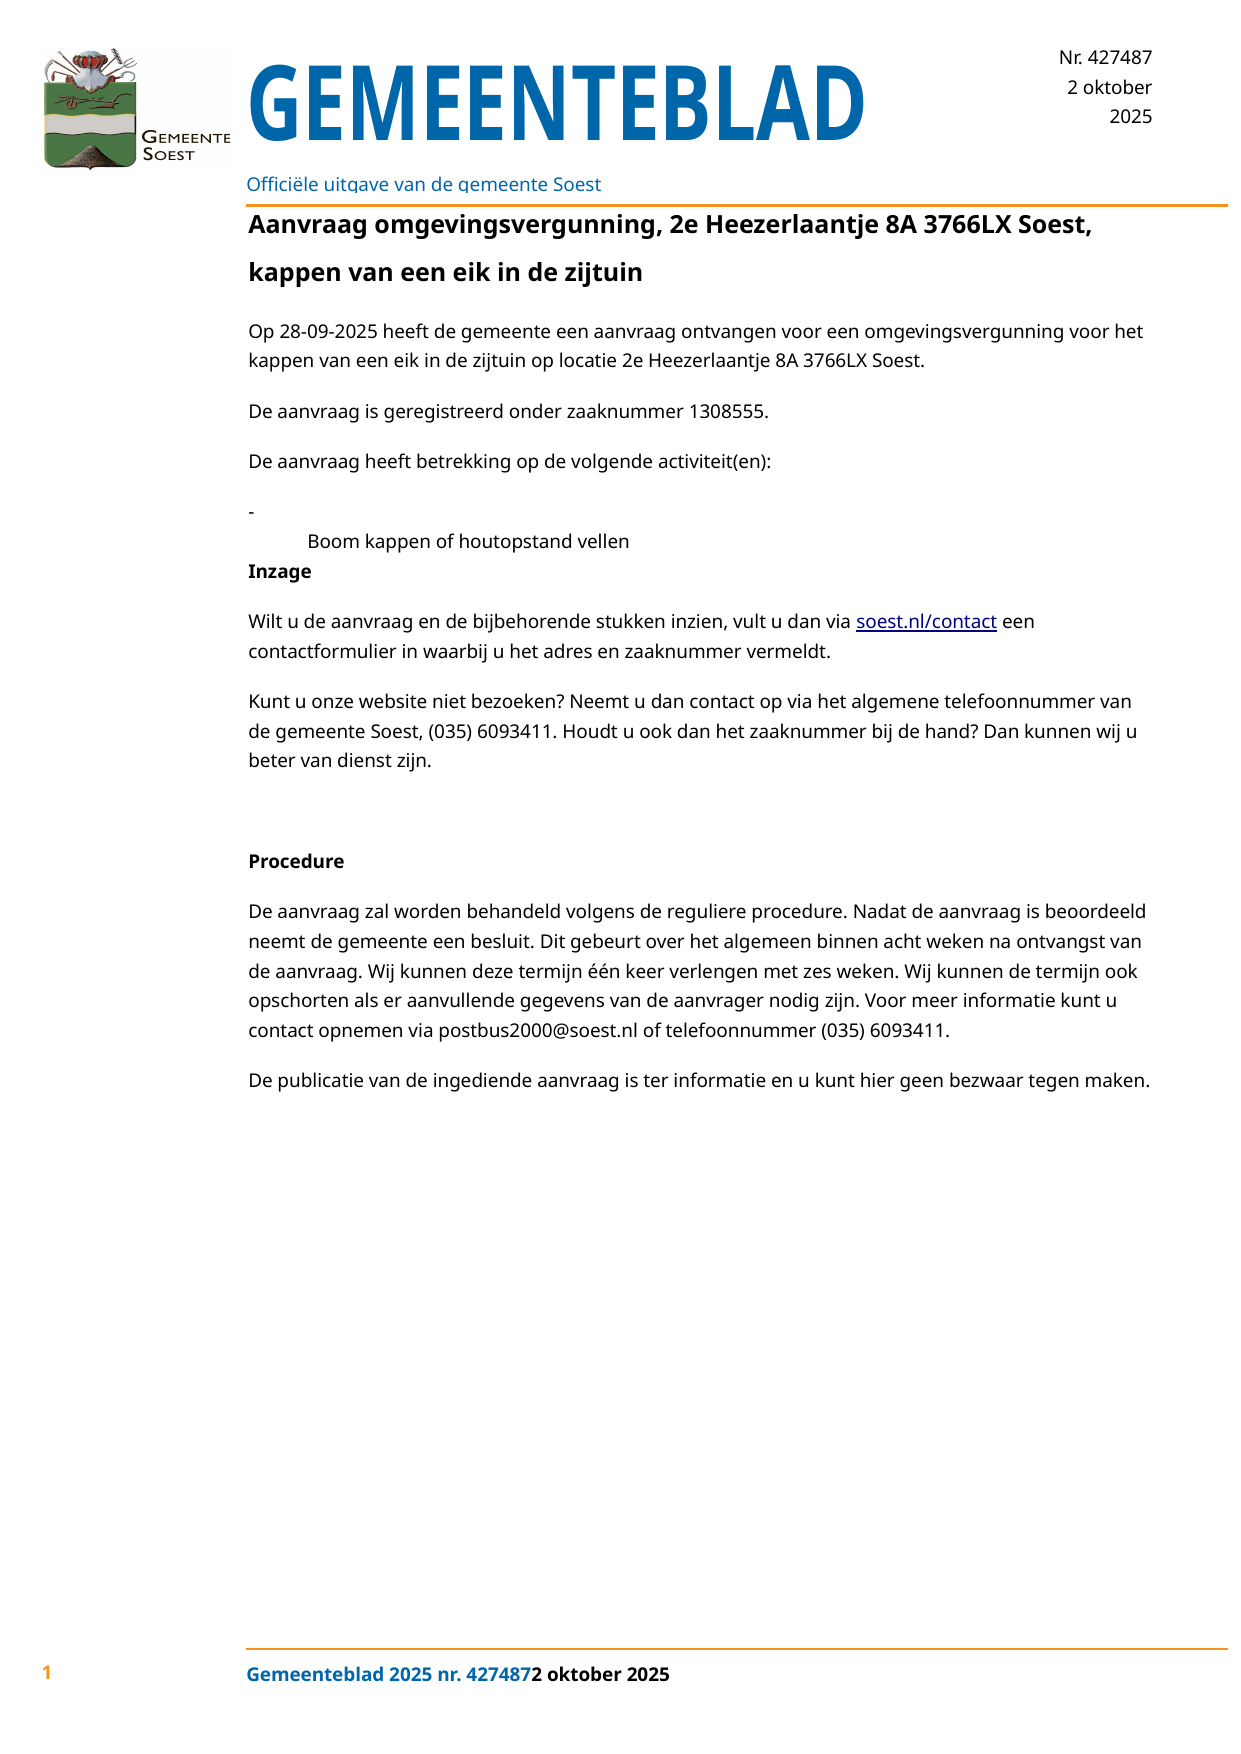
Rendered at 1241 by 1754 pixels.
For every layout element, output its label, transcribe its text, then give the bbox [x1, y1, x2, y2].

text Procedure [248, 848, 1152, 874]
text De publicatie van de ingediende aanvraag is ter informatie en u kunt hier geen bezwaar tegen maken. [248, 1067, 1152, 1093]
text De aanvraag heeft betrekking op de volgende activiteit(en): [248, 448, 1152, 474]
list Boom kappen of houtopstand vellen [248, 528, 1152, 554]
text De aanvraag zal worden behandeld volgens de reguliere procedure. Nadat de aanvraag is beoordeeld neemt de gemeente een besluit. Dit gebeurt over het algemeen binnen acht weken na ontvangst van de aanvraag. Wij kunnen deze termijn één keer verlengen met zes weken. Wij kunnen de termijn ook opschorten als er aanvullende gegevens van de aanvrager nodig zijn. Voor meer informatie kunt u contact opnemen via postbus2000@soest.nl of telefoonnummer (035) 6093411. [248, 899, 1152, 1043]
text De aanvraag is geregistreerd onder zaaknummer 1308555. [248, 398, 1152, 424]
text Op 28-09-2025 heeft de gemeente een aanvraag ontvangen voor een omgevingsvergunning voor het kappen van een eik in de zijtuin op locatie 2e Heezerlaantje 8A 3766LX Soest. [248, 318, 1152, 373]
text Inzage [248, 558, 1152, 584]
text Wilt u de aanvraag en de bijbehorende stukken inzien, vult u dan via soest.nl/contact een contactformulier in waarbij u het adres en zaaknummer vermeldt. [248, 608, 1152, 664]
picture [41, 47, 231, 172]
text Aanvraag omgevingsvergunning, 2e Heezerlaantje 8A 3766LX Soest, kappen van een eik in de zijtuin [248, 207, 1152, 288]
text Kunt u onze website niet bezoeken? Neemt u dan contact op via het algemene telefoonnummer van de gemeente Soest, (035) 6093411. Houdt u ook dan het zaaknummer bij de hand? Dan kunnen wij u beter van dienst zijn. [248, 688, 1152, 773]
